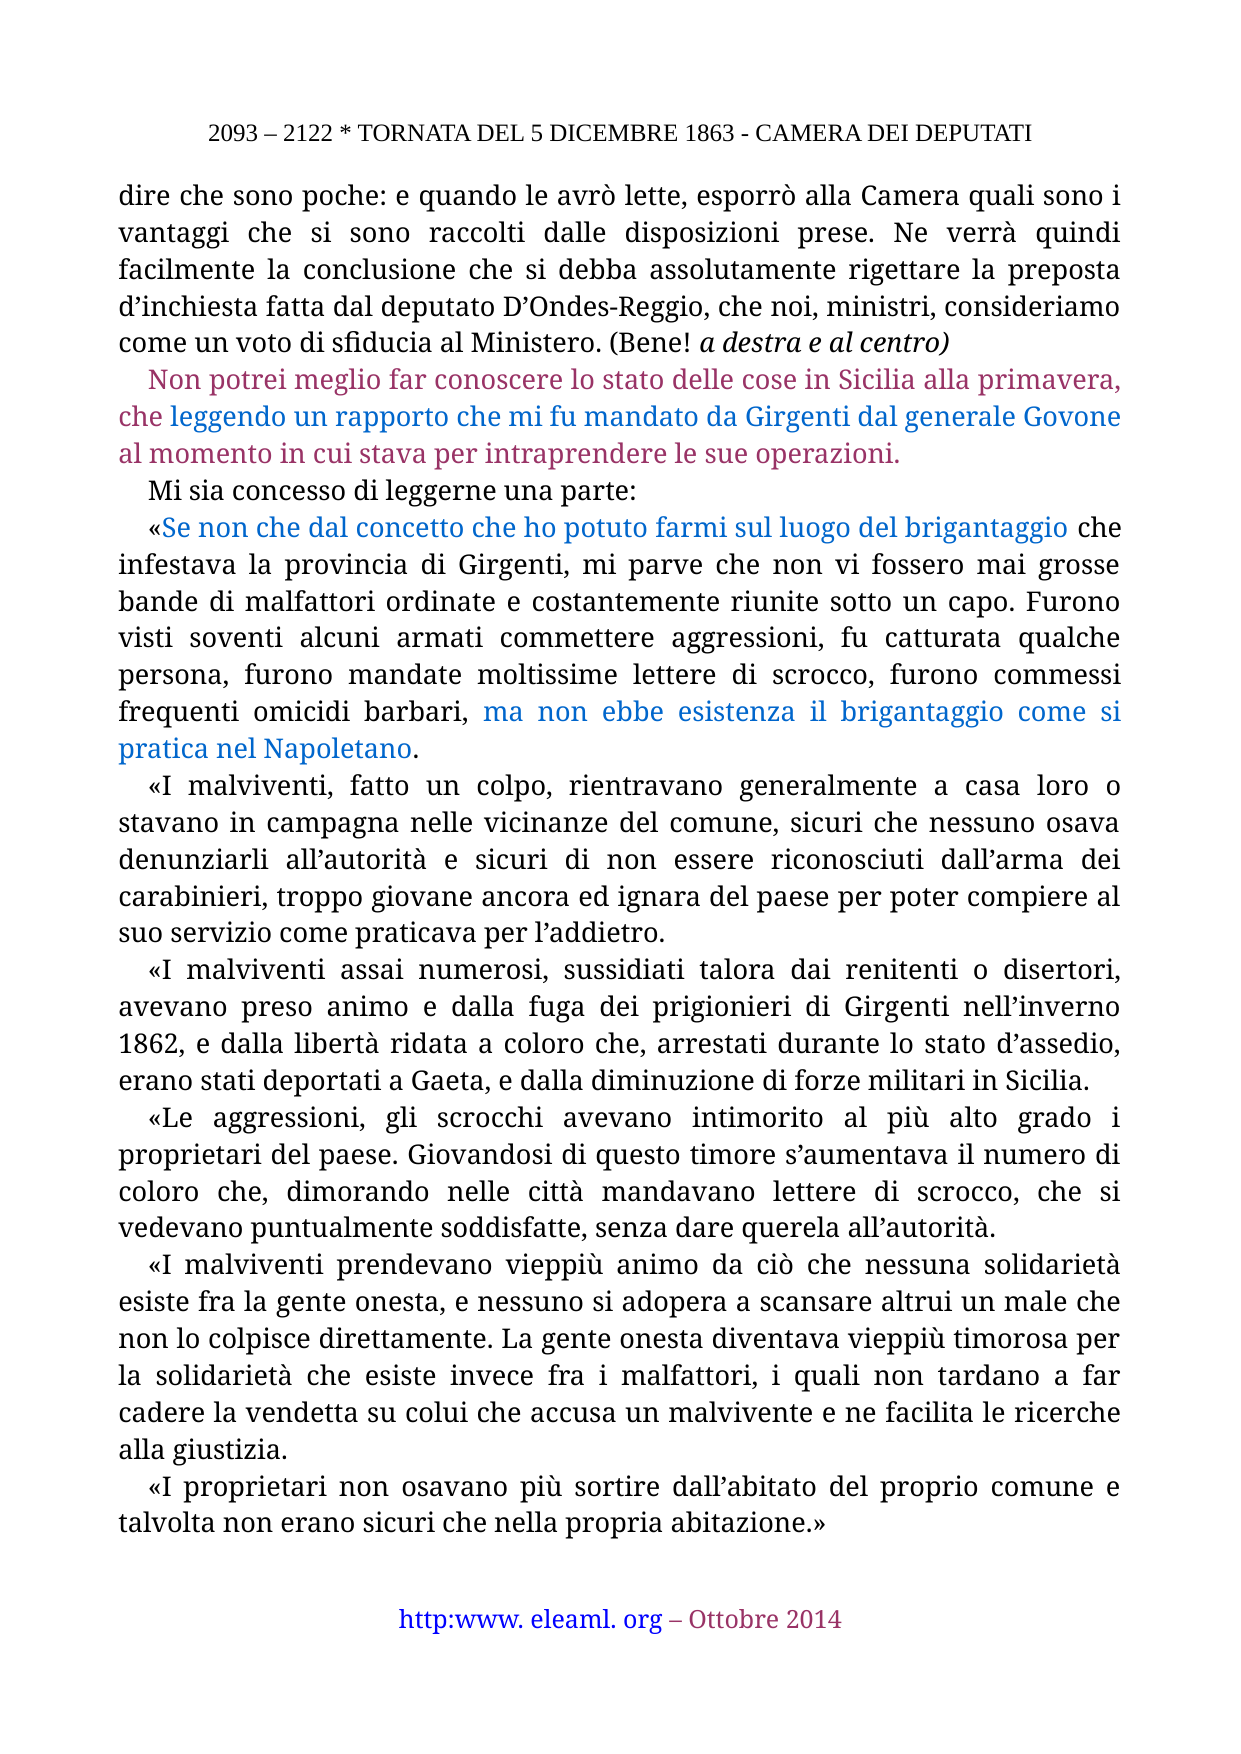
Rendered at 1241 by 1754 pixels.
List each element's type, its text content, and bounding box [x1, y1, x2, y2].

text «Le aggressioni, gli scrocchi avevano intimorito al più alto grado i proprietari del paese. Giovandosi di questo timore s’aumentava il numero di coloro che, dimorando nelle città mandavano lettere di scrocco, che si vedevano puntualmente soddisfatte, senza dare querela all’autorità. [118, 1098, 1122, 1246]
text «Se non che dal concetto che ho potuto farmi sul luogo del brigantaggio che infestava la provincia di Girgenti, mi parve che non vi fossero mai grosse bande di malfattori ordinate e costantemente riunite sotto un capo. Furono visti soventi alcuni armati commettere aggressioni, fu catturata qualche persona, furono mandate moltissime lettere di scrocco, furono commessi frequenti omicidi barbari, ma non ebbe esistenza il brigantaggio come si pratica nel Napoletano. [118, 508, 1122, 766]
text «I malviventi, fatto un colpo, rientravano generalmente a casa loro o stavano in campagna nelle vicinanze del comune, sicuri che nessuno osava denunziarli all’autorità e sicuri di non essere riconosciuti dall’arma dei carabinieri, troppo giovane ancora ed ignara del paese per poter compiere al suo servizio come praticava per l’addietro. [118, 766, 1122, 951]
text Mi sia concesso di leggerne una parte: [118, 471, 1122, 508]
text Non potrei meglio far conoscere lo stato delle cose in Sicilia alla primavera, che leggendo un rapporto che mi fu mandato da Girgenti dal generale Govone al momento in cui stava per intraprendere le sue operazioni. [118, 361, 1122, 471]
text «I proprietari non osavano più sortire dall’abitato del proprio comune e talvolta non erano sicuri che nella propria abitazione.» [118, 1467, 1122, 1541]
text dire che sono poche: e quando le avrò lette, esporrò alla Camera quali sono i vantaggi che si sono raccolti dalle disposizioni prese. Ne verrà quindi facilmente la conclusione che si debba assolutamente rigettare la preposta d’inchiesta fatta dal deputato D’Ondes-Reggio, che noi, ministri, consideriamo come un voto di sfiducia al Ministero. (Bene! a destra e al centro) [118, 176, 1122, 361]
text «I malviventi assai numerosi, sussidiati talora dai renitenti o disertori, avevano preso animo e dalla fuga dei prigionieri di Girgenti nell’inverno 1862, e dalla libertà ridata a coloro che, arrestati durante lo stato d’assedio, erano stati deportati a Gaeta, e dalla diminuzione di forze militari in Sicilia. [118, 951, 1122, 1098]
text «I malviventi prendevano vieppiù animo da ciò che nessuna solidarietà esiste fra la gente onesta, e nessuno si adopera a scansare altrui un male che non lo colpisce direttamente. La gente onesta diventava vieppiù timorosa per la solidarietà che esiste invece fra i malfattori, i quali non tardano a far cadere la vendetta su colui che accusa un malvivente e ne facilita le ricerche alla giustizia. [118, 1246, 1122, 1467]
